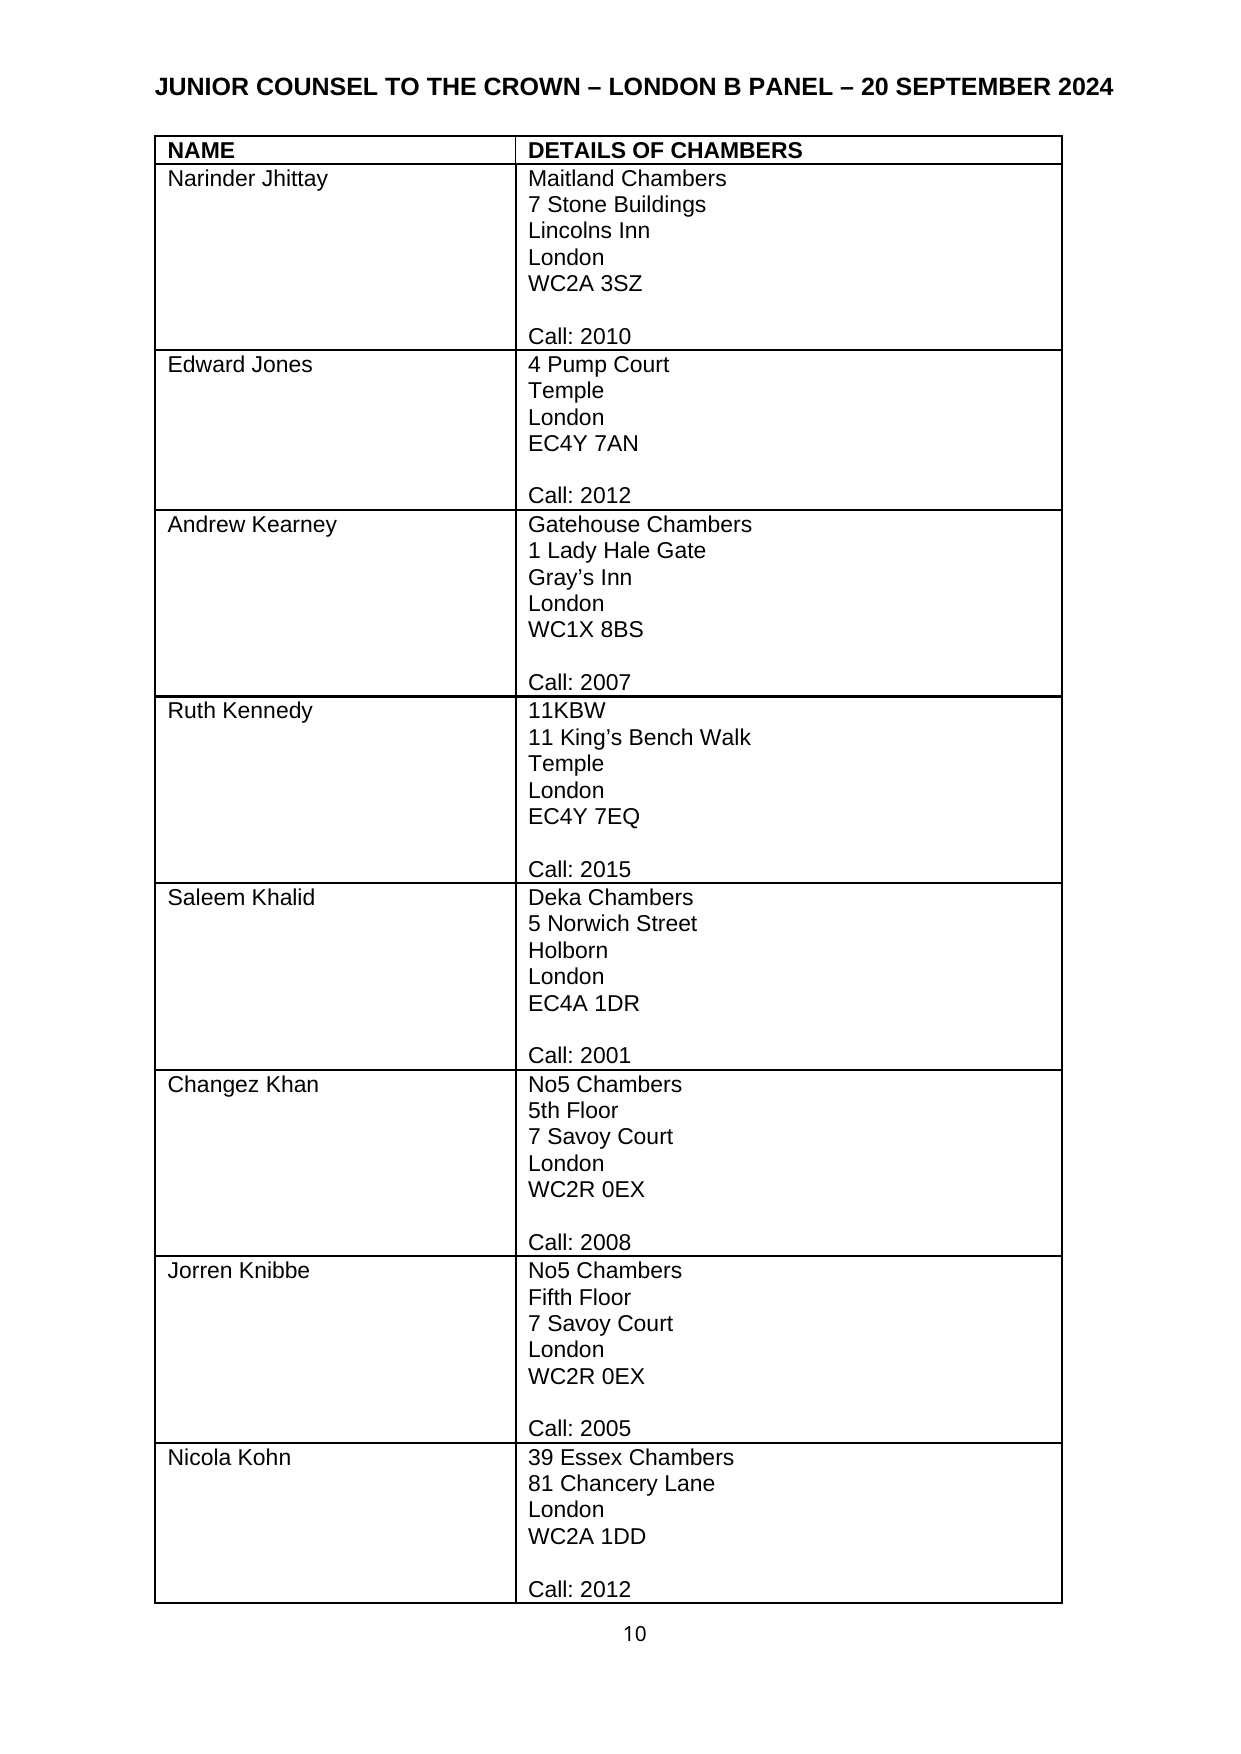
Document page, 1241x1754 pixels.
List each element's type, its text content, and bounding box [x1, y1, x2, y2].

table_cell Ruth Kennedy [156, 698, 515, 882]
table_cell No5 Chambers 5th Floor 7 Savoy Court London WC2R 0EX Call: 2008 [517, 1071, 1061, 1255]
table_cell Narinder Jhittay [156, 165, 515, 349]
table_cell Changez Khan [156, 1071, 515, 1255]
table_header DETAILS OF CHAMBERS [516, 137, 1061, 163]
table_cell No5 Chambers Fifth Floor 7 Savoy Court London WC2R 0EX Call: 2005 [517, 1257, 1061, 1442]
table_cell Jorren Knibbe [156, 1257, 515, 1442]
table_cell Edward Jones [156, 351, 515, 509]
table_cell Andrew Kearney [156, 511, 515, 695]
table_cell 4 Pump Court Temple London EC4Y 7AN Call: 2012 [517, 351, 1061, 509]
table_cell Gatehouse Chambers 1 Lady Hale Gate Gray’s Inn London WC1X 8BS Call: 2007 [517, 511, 1061, 695]
table_cell 39 Essex Chambers 81 Chancery Lane London WC2A 1DD Call: 2012 [517, 1444, 1061, 1602]
table_cell 11KBW 11 King’s Bench Walk Temple London EC4Y 7EQ Call: 2015 [517, 698, 1061, 882]
table_cell Maitland Chambers 7 Stone Buildings Lincolns Inn London WC2A 3SZ Call: 2010 [517, 165, 1061, 349]
table_cell Nicola Kohn [156, 1444, 515, 1602]
table_cell Saleem Khalid [156, 884, 515, 1068]
table_header NAME [156, 137, 515, 163]
table_cell Deka Chambers 5 Norwich Street Holborn London EC4A 1DR Call: 2001 [517, 884, 1061, 1068]
